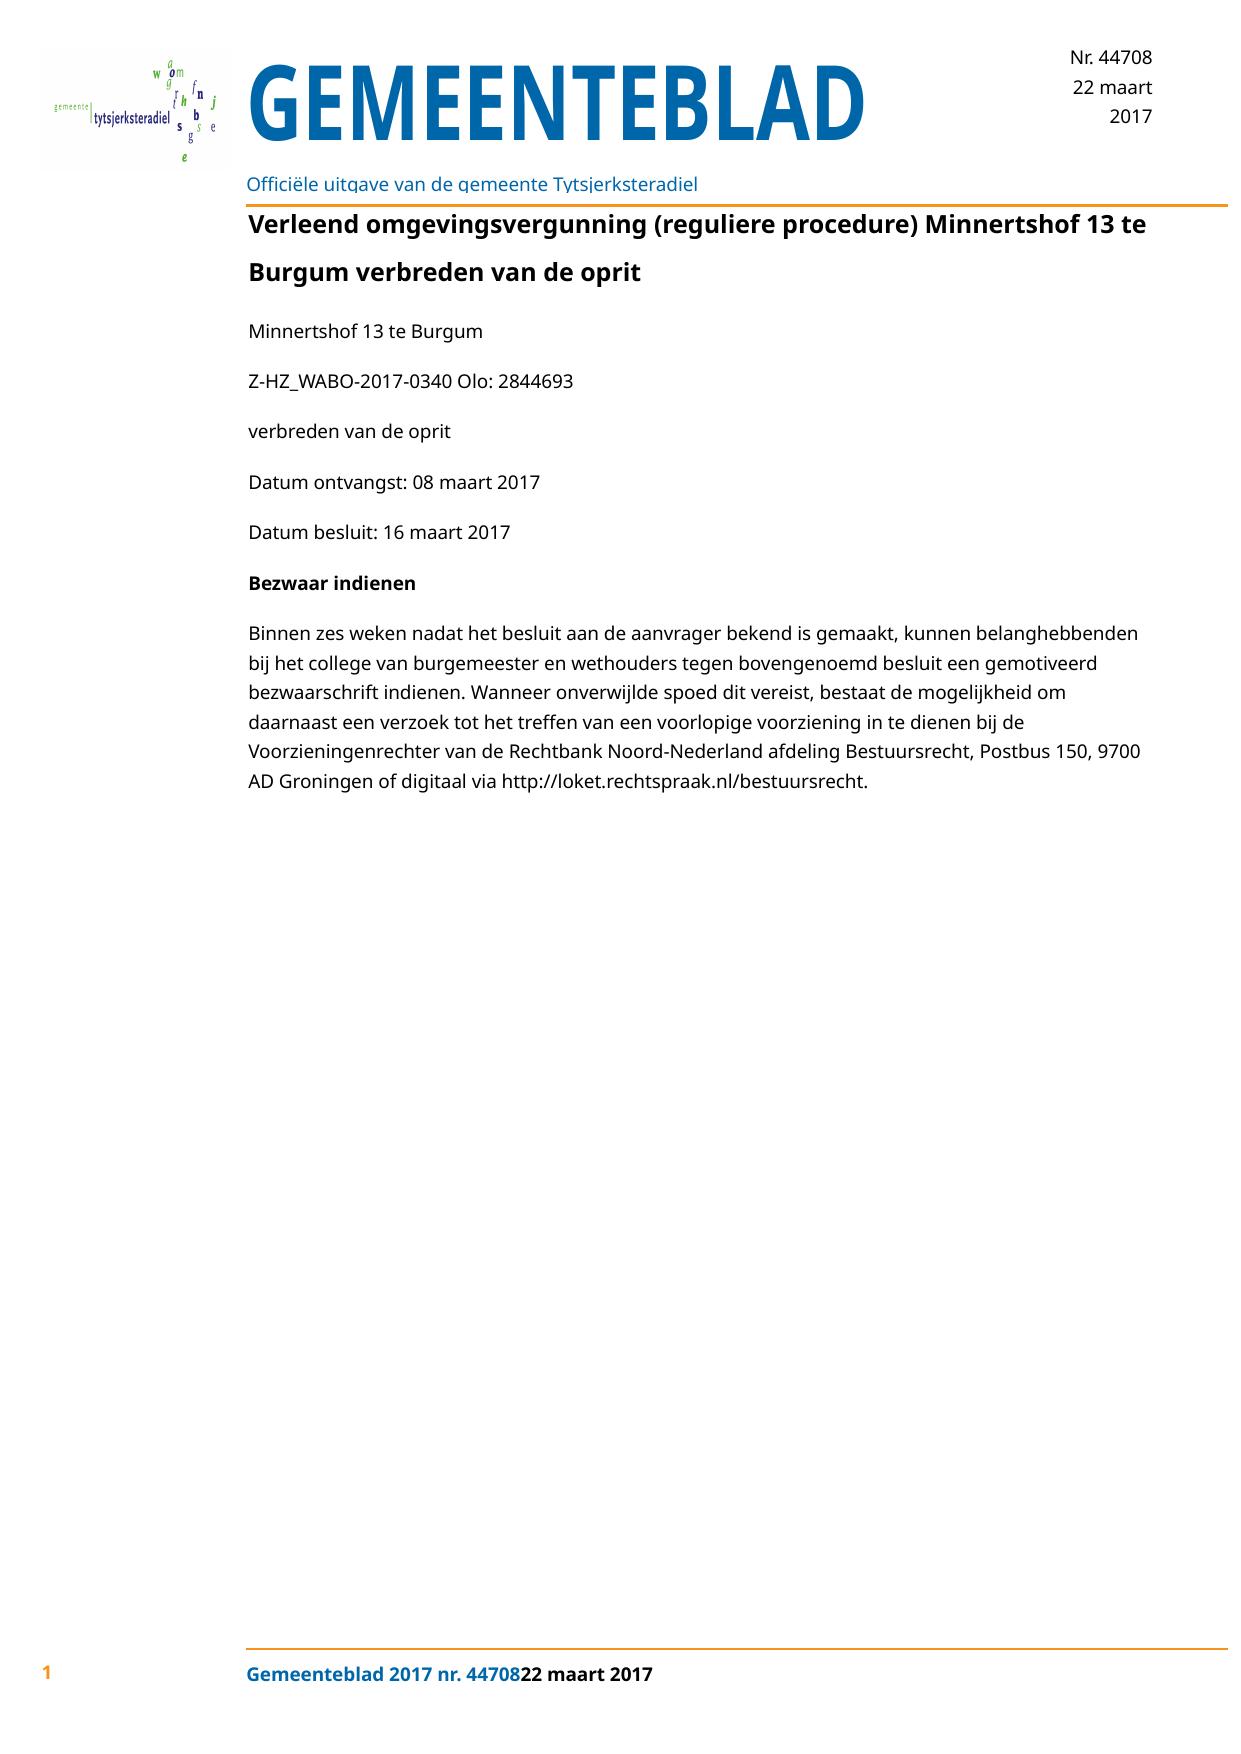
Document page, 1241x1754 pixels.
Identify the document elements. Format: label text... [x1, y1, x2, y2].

text Bezwaar indienen [248, 570, 1152, 596]
text Z-HZ_WABO-2017-0340 Olo: 2844693 [248, 368, 1152, 394]
picture [41, 47, 231, 172]
text Verleend omgevingsvergunning (reguliere procedure) Minnertshof 13 te Burgum verbreden van de oprit [248, 207, 1152, 288]
text Datum besluit: 16 maart 2017 [248, 519, 1152, 545]
text Binnen zes weken nadat het besluit aan de aanvrager bekend is gemaakt, kunnen belanghebbenden bij het college van burgemeester en wethouders tegen bovengenoemd besluit een gemotiveerd bezwaarschrift indienen. Wanneer onverwijlde spoed dit vereist, bestaat de mogelijkheid om daarnaast een verzoek tot het treffen van een voorlopige voorziening in te dienen bij de Voorzieningenrechter van de Rechtbank Noord-Nederland afdeling Bestuursrecht, Postbus 150, 9700 AD Groningen of digitaal via http://loket.rechtspraak.nl/bestuursrecht. [248, 620, 1152, 794]
text Datum ontvangst: 08 maart 2017 [248, 469, 1152, 495]
text verbreden van de oprit [248, 419, 1152, 444]
text Minnertshof 13 te Burgum [248, 318, 1152, 344]
